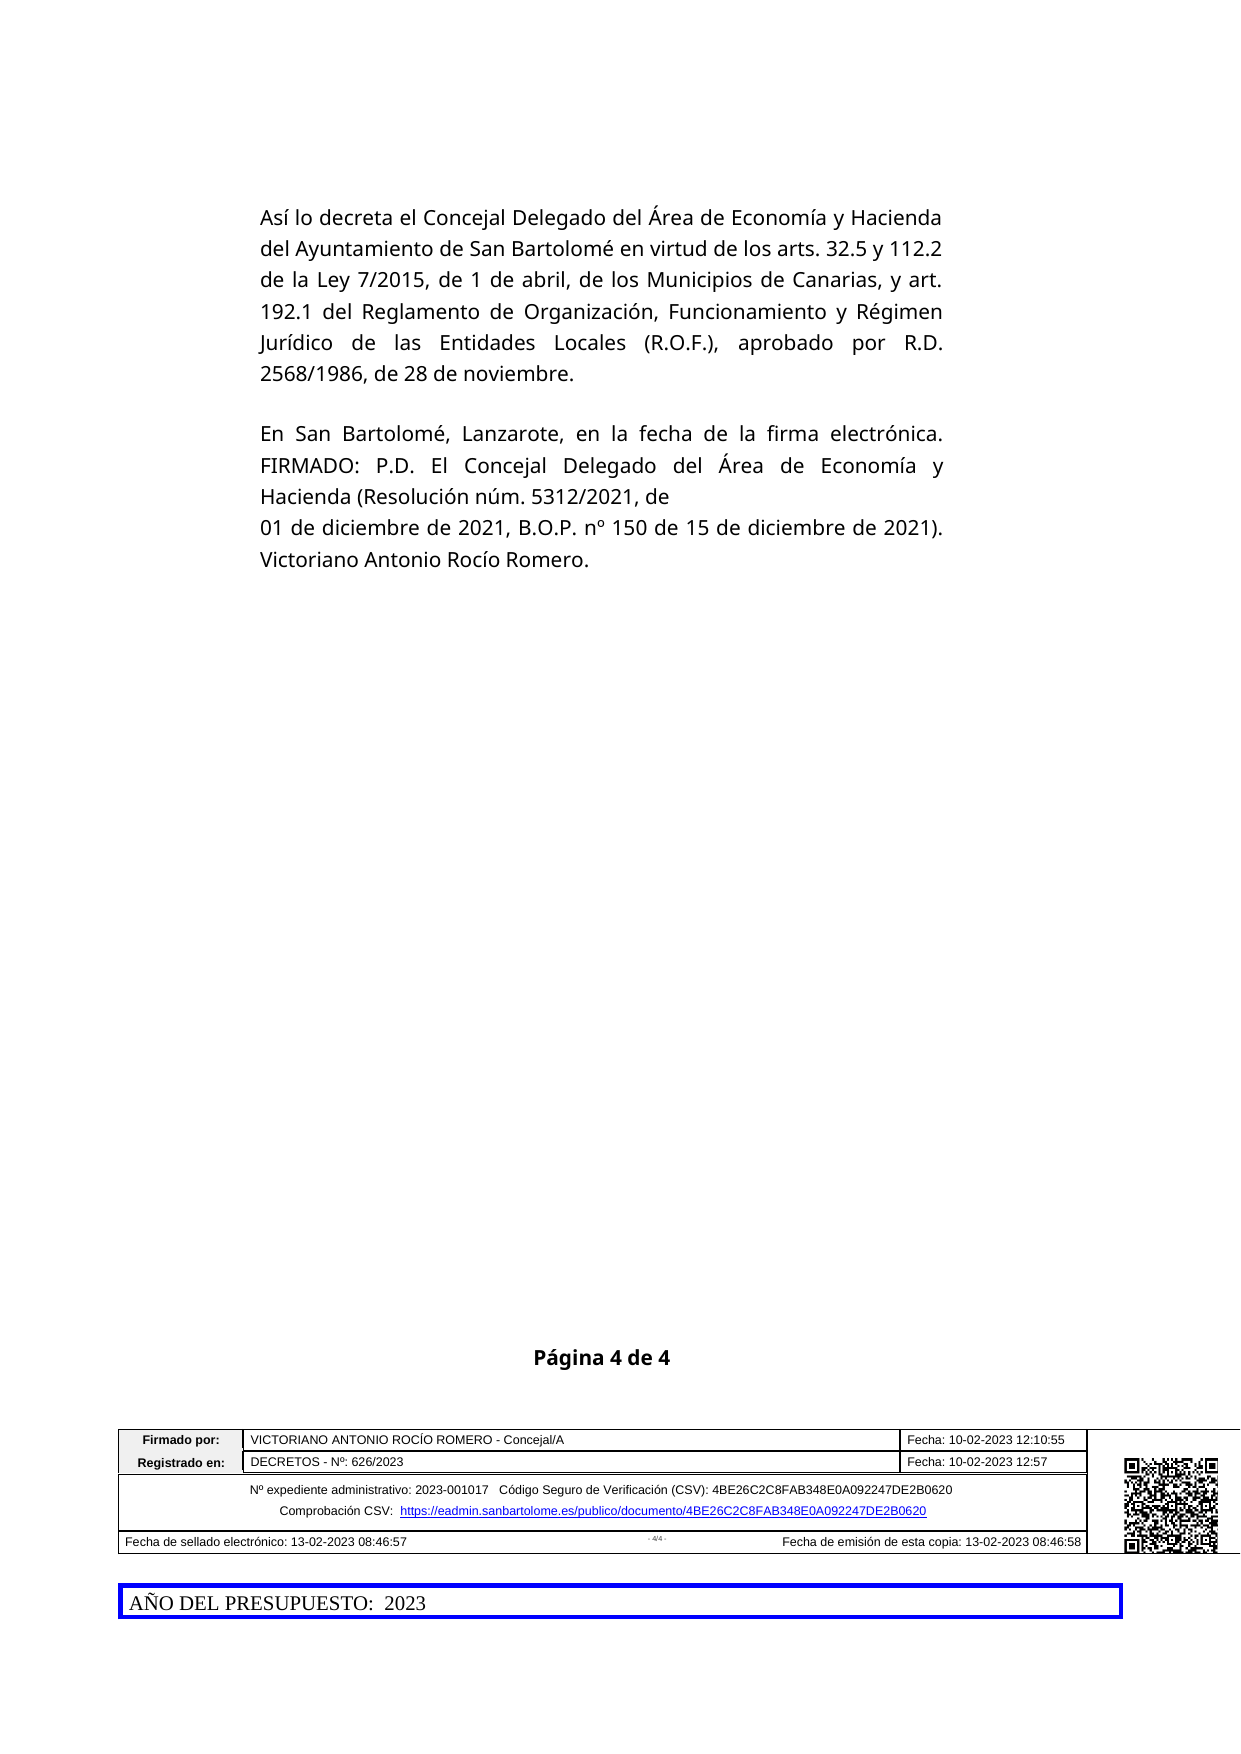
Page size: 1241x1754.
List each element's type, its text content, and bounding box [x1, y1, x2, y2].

table_header VICTORIANO ANTONIO ROCÍO ROMERO - Concejal/A [244, 1430, 899, 1450]
text Página 4 de 4 [118, 1343, 1085, 1372]
text 01 de diciembre de 2021, B.O.P. nº 150 de 15 de diciembre de 2021). Victoriano Antonio Rocío Romero. [260, 513, 944, 573]
table_cell Nº expediente administrativo: 2023-001017 Código Seguro de Verificación (CSV): 4BE26C2C8FAB348E0A092247DE2B0620 Comprobación CSV: https://eadmin.sanbartolome.es/publico/documento/4BE26C2C8FAB348E0A092247DE2B0620 [119, 1475, 1086, 1530]
table_cell DECRETOS - Nº: 626/2023 [244, 1452, 899, 1472]
table_cell Registrado en: [119, 1454, 242, 1470]
table_cell Fecha: 10-02-2023 12:57 [901, 1452, 1086, 1472]
table_header [1088, 1430, 1240, 1553]
table_header Fecha: 10-02-2023 12:10:55 [901, 1430, 1086, 1450]
table_header AÑO DEL PRESUPUESTO: 2023 [123, 1588, 1119, 1615]
text Así lo decreta el Concejal Delegado del Área de Economía y Hacienda del Ayuntamiento de San Bartolomé en virtud de los arts. 32.5 y 112.2 de la Ley 7/2015, de 1 de abril, de los Municipios de Canarias, y art. 192.1 del Reglamento de Organización, Funcionamiento y Régimen Jurídico de las Entidades Locales (R.O.F.), aprobado por R.D. 2568/1986, de 28 de noviembre. [260, 203, 943, 388]
table_header Firmado por: [119, 1430, 242, 1448]
text En San Bartolomé, Lanzarote, en la fecha de la firma electrónica. FIRMADO: P.D. El Concejal Delegado del Área de Economía y Hacienda (Resolución núm. 5312/2021, de [260, 419, 944, 511]
table_cell Fecha de sellado electrónico: 13-02-2023 08:46:57 - 4/4 - Fecha de emisión de esta copia: 13-02-2023 08:46:58 [119, 1532, 1086, 1553]
